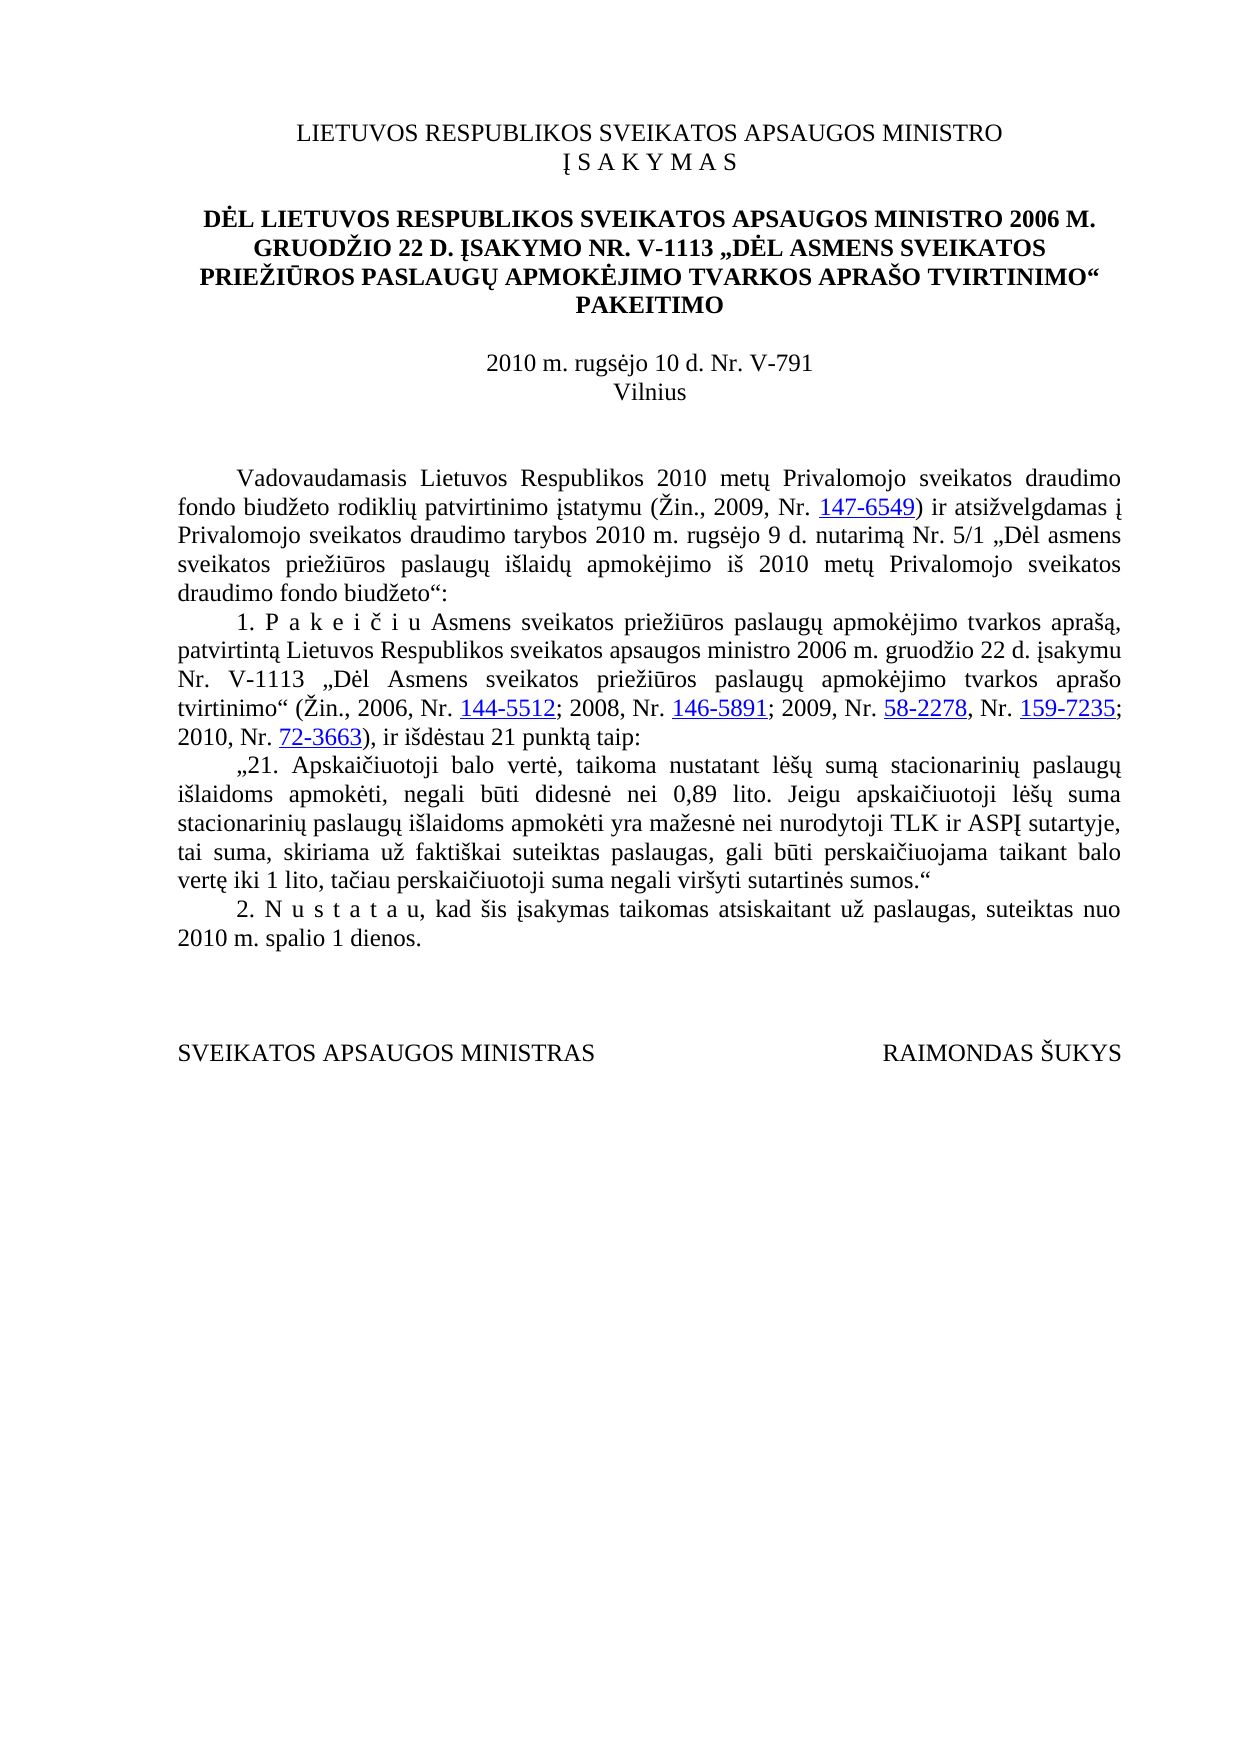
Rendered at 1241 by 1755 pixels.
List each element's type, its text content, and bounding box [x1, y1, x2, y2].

text Į S A K Y M A S [177, 147, 1122, 176]
text 1. P a k e i č i u Asmens sveikatos priežiūros paslaugų apmokėjimo tvarkos aprašą, patvirtintą Lietuvos Respublikos sveikatos apsaugos ministro 2006 m. gruodžio 22 d. įsakymu Nr. V-1113 „Dėl Asmens sveikatos priežiūros paslaugų apmokėjimo tvarkos aprašo tvirtinimo“ (Žin., 2006, Nr. 144-5512; 2008, Nr. 146-5891; 2009, Nr. 58-2278, Nr. 159-7235; 2010, Nr. 72-3663), ir išdėstau 21 punktą taip: [177, 607, 1122, 751]
text 2. N u s t a t a u, kad šis įsakymas taikomas atsiskaitant už paslaugas, suteiktas nuo 2010 m. spalio 1 dienos. [177, 894, 1122, 952]
text DĖL LIETUVOS RESPUBLIKOS SVEIKATOS APSAUGOS MINISTRO 2006 M. GRUODŽIO 22 D. ĮSAKYMO Nr. V-1113 „DĖL ASMENS SVEIKATOS PRIEŽIŪROS PASLAUGŲ APMOKĖJIMO TVARKOS APRAŠO TVIRTINIMO“ PAKEITIMO [177, 204, 1122, 319]
text „21. Apskaičiuotoji balo vertė, taikoma nustatant lėšų sumą stacionarinių paslaugų išlaidoms apmokėti, negali būti didesnė nei 0,89 lito. Jeigu apskaičiuotoji lėšų suma stacionarinių paslaugų išlaidoms apmokėti yra mažesnė nei nurodytoji TLK ir ASPĮ sutartyje, tai suma, skiriama už faktiškai suteiktas paslaugas, gali būti perskaičiuojama taikant balo vertę iki 1 lito, tačiau perskaičiuotoji suma negali viršyti sutartinės sumos.“ [177, 751, 1122, 894]
text Vilnius [177, 377, 1122, 406]
text Vadovaudamasis Lietuvos Respublikos 2010 metų Privalomojo sveikatos draudimo fondo biudžeto rodiklių patvirtinimo įstatymu (Žin., 2009, Nr. 147-6549) ir atsižvelgdamas į Privalomojo sveikatos draudimo tarybos 2010 m. rugsėjo 9 d. nutarimą Nr. 5/1 „Dėl asmens sveikatos priežiūros paslaugų išlaidų apmokėjimo iš 2010 metų Privalomojo sveikatos draudimo fondo biudžeto“: [177, 463, 1122, 607]
text LIETUVOS RESPUBLIKOS SVEIKATOS APSAUGOS MINISTRO [177, 118, 1122, 147]
text SVEIKATOS APSAUGOS MINISTRAS RAIMONDAS ŠUKYS [177, 1038, 1122, 1067]
text 2010 m. rugsėjo 10 d. Nr. V-791 [177, 348, 1122, 377]
